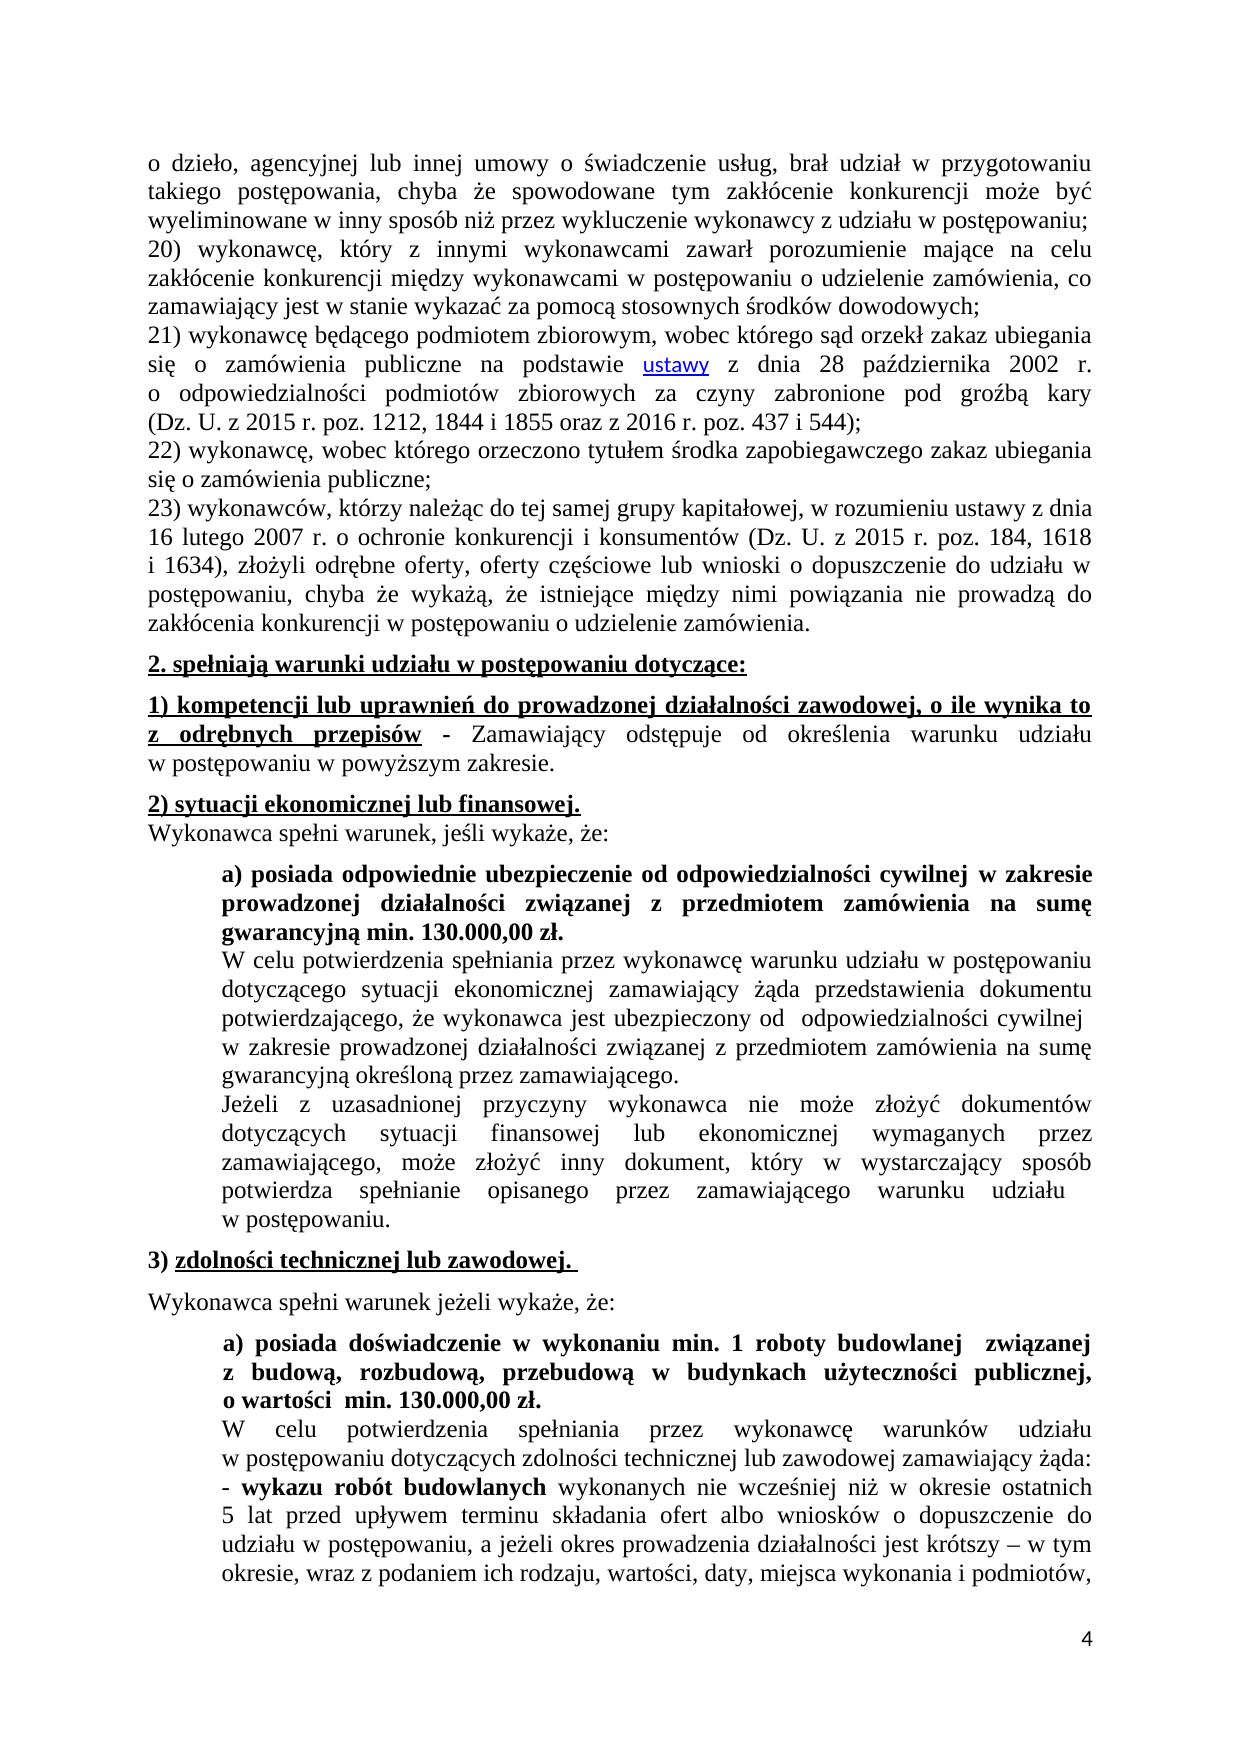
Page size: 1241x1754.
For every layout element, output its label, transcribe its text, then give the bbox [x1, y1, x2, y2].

text 1) kompetencji lub uprawnień do prowadzonej działalności zawodowej, o ile wynika to z odrębnych przepisów - Zamawiający odstępuje od określenia warunku udziału w postępowaniu w powyższym zakresie. [148, 690, 1093, 777]
text a) posiada odpowiednie ubezpieczenie od odpowiedzialności cywilnej w zakresie prowadzonej działalności związanej z przedmiotem zamówienia na sumę gwarancyjną min. 130.000,00 zł. [221, 859, 1093, 945]
text Jeżeli z uzasadnionej przyczyny wykonawca nie może złożyć dokumentów dotyczących sytuacji finansowej lub ekonomicznej wymaganych przez zamawiającego, może złożyć inny dokument, który w wystarczający sposób potwierdza spełnianie opisanego przez zamawiającego warunku udziału w postępowaniu. [221, 1089, 1093, 1233]
text 3) zdolności technicznej lub zawodowej. [148, 1245, 1093, 1274]
text 2) sytuacji ekonomicznej lub finansowej. [148, 789, 1093, 818]
text 22) wykonawcę, wobec którego orzeczono tytułem środka zapobiegawczego zakaz ubiegania się o zamówienia publiczne; [148, 435, 1093, 493]
text W celu potwierdzenia spełniania przez wykonawcę warunku udziału w postępowaniu dotyczącego sytuacji ekonomicznej zamawiający żąda przedstawienia dokumentu potwierdzającego, że wykonawca jest ubezpieczony od odpowiedzialności cywilnej w zakresie prowadzonej działalności związanej z przedmiotem zamówienia na sumę gwarancyjną określoną przez zamawiającego. [221, 945, 1093, 1089]
text o dzieło, agencyjnej lub innej umowy o świadczenie usług, brał udział w przygotowaniu takiego postępowania, chyba że spowodowane tym zakłócenie konkurencji może być wyeliminowane w inny sposób niż przez wykluczenie wykonawcy z udziału w postępowaniu; [148, 148, 1093, 234]
text Wykonawca spełni warunek, jeśli wykaże, że: [148, 818, 1093, 847]
text 20) wykonawcę, który z innymi wykonawcami zawarł porozumienie mające na celu zakłócenie konkurencji między wykonawcami w postępowaniu o udzielenie zamówienia, co zamawiający jest w stanie wykazać za pomocą stosownych środków dowodowych; [148, 234, 1093, 320]
text W celu potwierdzenia spełniania przez wykonawcę warunków udziału w postępowaniu dotyczących zdolności technicznej lub zawodowej zamawiający żąda: [221, 1414, 1093, 1472]
text Wykonawca spełni warunek jeżeli wykaże, że: [148, 1287, 1093, 1315]
text - wykazu robót budowlanych wykonanych nie wcześniej niż w okresie ostatnich 5 lat przed upływem terminu składania ofert albo wniosków o dopuszczenie do udziału w postępowaniu, a jeżeli okres prowadzenia działalności jest krótszy – w tym okresie, wraz z podaniem ich rodzaju, wartości, daty, miejsca wykonania i podmiotów, [221, 1472, 1093, 1587]
text a) posiada doświadczenie w wykonaniu min. 1 roboty budowlanej związanej z budową, rozbudową, przebudową w budynkach użyteczności publicznej, o wartości min. 130.000,00 zł. [223, 1328, 1093, 1414]
text 23) wykonawców, którzy należąc do tej samej grupy kapitałowej, w rozumieniu ustawy z dnia 16 lutego 2007 r. o ochronie konkurencji i konsumentów (Dz. U. z 2015 r. poz. 184, 1618 i 1634), złożyli odrębne oferty, oferty częściowe lub wnioski o dopuszczenie do udziału w postępowaniu, chyba że wykażą, że istniejące między nimi powiązania nie prowadzą do zakłócenia konkurencji w postępowaniu o udzielenie zamówienia. [148, 493, 1093, 637]
text 21) wykonawcę będącego podmiotem zbiorowym, wobec którego sąd orzekł zakaz ubiegania się o zamówienia publiczne na podstawie ustawy z dnia 28 października 2002 r. o odpowiedzialności podmiotów zbiorowych za czyny zabronione pod groźbą kary (Dz. U. z 2015 r. poz. 1212, 1844 i 1855 oraz z 2016 r. poz. 437 i 544); [148, 320, 1093, 435]
text 2. spełniają warunki udziału w postępowaniu dotyczące: [148, 649, 1093, 678]
